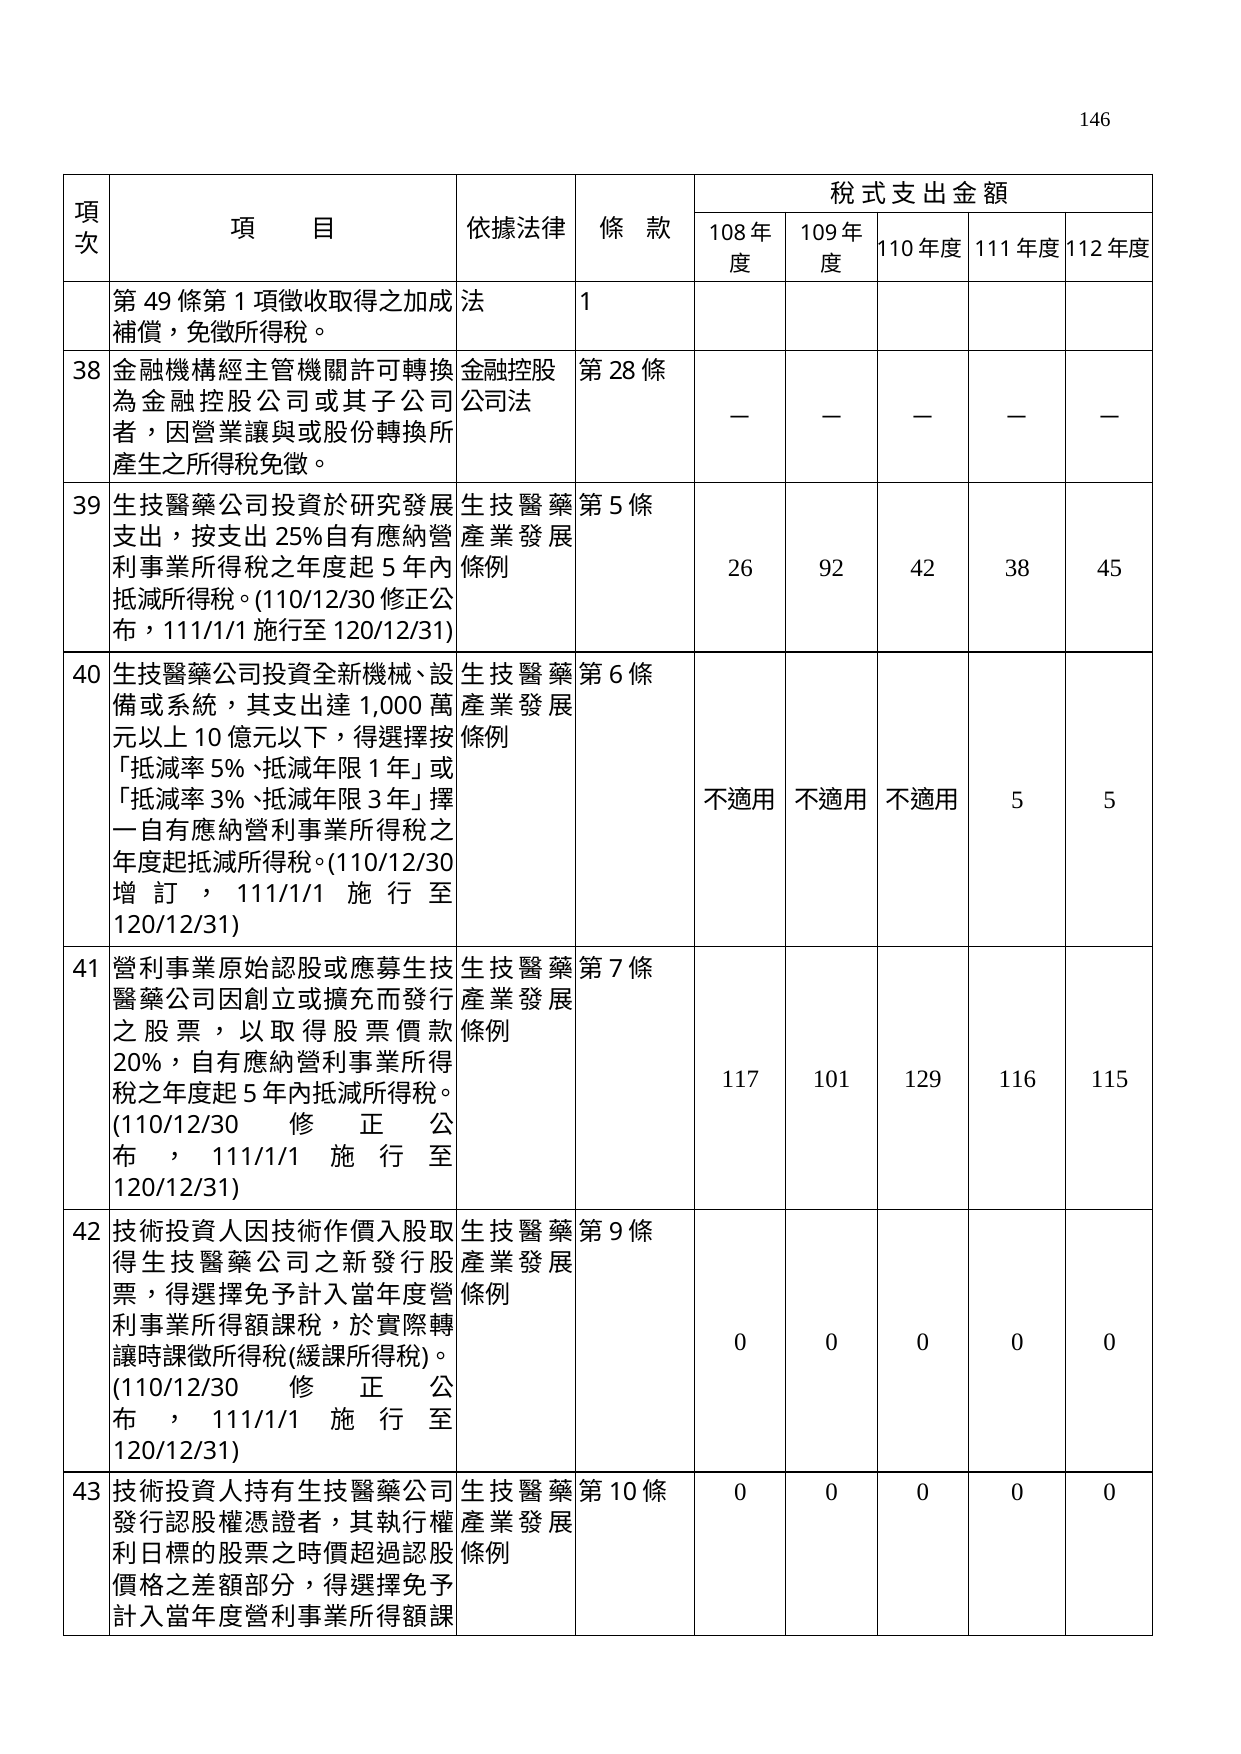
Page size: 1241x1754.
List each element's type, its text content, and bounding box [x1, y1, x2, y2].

table_cell 技術投資人因技術作價入股取得生技醫藥公司之新發行股票，得選擇免予計入當年度營利事業所得額課稅，於實際轉讓時課徵所得稅(緩課所得稅)。(110/12/30修正公布，111/1/1施行至120/12/31) [110, 1210, 456, 1471]
table_cell 110年度 [878, 213, 968, 281]
table_cell 生技醫藥產業發展條例 [457, 947, 575, 1208]
table_cell 115 [1066, 947, 1152, 1208]
table_header 項 次 [64, 175, 109, 281]
table_cell 第6條 [576, 653, 694, 946]
table_cell － [969, 351, 1065, 482]
table_cell 38 [64, 351, 109, 482]
table_cell 38 [969, 483, 1065, 651]
table_header 項 目 [110, 175, 456, 281]
table_cell [1066, 282, 1152, 350]
table_cell 不適用 [695, 653, 785, 946]
table_cell [969, 282, 1065, 350]
table_cell － [786, 351, 877, 482]
table_cell 第7條 [576, 947, 694, 1208]
table_cell 5 [969, 653, 1065, 946]
table_cell 39 [64, 483, 109, 651]
table_cell 生技醫藥產業發展條例 [457, 1210, 575, 1471]
table_cell 1 [576, 282, 694, 350]
table_cell 109年度 [786, 213, 877, 281]
table_cell 營利事業原始認股或應募生技醫藥公司因創立或擴充而發行之股票，以取得股票價款20%，自有應納營利事業所得稅之年度起5年內抵減所得稅。(110/12/30修正公布，111/1/1施行至120/12/31) [110, 947, 456, 1208]
table_header 稅 式 支 出 金 額 [695, 175, 1152, 212]
table_cell 42 [64, 1210, 109, 1471]
table_header 依據法律 [457, 175, 575, 281]
table_cell 第5條 [576, 483, 694, 651]
table_cell 金融機構經主管機關許可轉換為金融控股公司或其子公司者，因營業讓與或股份轉換所產生之所得稅免徵。 [110, 351, 456, 482]
table_cell [786, 282, 877, 350]
table_cell 0 [1066, 1473, 1152, 1634]
table_cell 26 [695, 483, 785, 651]
table_cell 108年度 [695, 213, 785, 281]
table_cell 111年度 [969, 213, 1065, 281]
table_cell － [878, 351, 968, 482]
table_cell 112年度 [1066, 213, 1152, 281]
table_cell 92 [786, 483, 877, 651]
table_cell [695, 282, 785, 350]
table_cell 技術投資人持有生技醫藥公司發行認股權憑證者，其執行權利日標的股票之時價超過認股價格之差額部分，得選擇免予計入當年度營利事業所得額課 [110, 1473, 456, 1634]
table_cell 41 [64, 947, 109, 1208]
table_cell 0 [878, 1210, 968, 1471]
table_cell 生技醫藥產業發展條例 [457, 653, 575, 946]
table_cell [878, 282, 968, 350]
table_cell 0 [1066, 1210, 1152, 1471]
table_cell 第9條 [576, 1210, 694, 1471]
table_cell 45 [1066, 483, 1152, 651]
table_cell 生技醫藥產業發展條例 [457, 1473, 575, 1634]
table_cell 0 [969, 1473, 1065, 1634]
table_cell 5 [1066, 653, 1152, 946]
table_cell 0 [695, 1210, 785, 1471]
table_cell 0 [786, 1210, 877, 1471]
table_cell 42 [878, 483, 968, 651]
table_cell － [695, 351, 785, 482]
table_cell 第49條第1項徵收取得之加成補償，免徵所得稅。 [110, 282, 456, 350]
table_cell 法 [457, 282, 575, 350]
table_cell 第28條 [576, 351, 694, 482]
table_cell [64, 282, 109, 350]
table_cell 43 [64, 1473, 109, 1634]
table_cell 不適用 [878, 653, 968, 946]
table_cell 0 [878, 1473, 968, 1634]
table_cell 生技醫藥產業發展條例 [457, 483, 575, 651]
table_cell 不適用 [786, 653, 877, 946]
table_cell 0 [695, 1473, 785, 1634]
table_cell 117 [695, 947, 785, 1208]
table_cell 129 [878, 947, 968, 1208]
table_cell 第10條 [576, 1473, 694, 1634]
table_cell 0 [786, 1473, 877, 1634]
table_cell 116 [969, 947, 1065, 1208]
table_cell 生技醫藥公司投資全新機械、設備或系統，其支出達1,000萬元以上10億元以下，得選擇按「抵減率5%、抵減年限1年」或「抵減率3%、抵減年限3年」擇一自有應納營利事業所得稅之年度起抵減所得稅。(110/12/30增訂，111/1/1施行至120/12/31) [110, 653, 456, 946]
table_cell 101 [786, 947, 877, 1208]
table_header 條 款 [576, 175, 694, 281]
table_cell － [1066, 351, 1152, 482]
table_cell 0 [969, 1210, 1065, 1471]
table_cell 40 [64, 653, 109, 946]
table_cell 生技醫藥公司投資於研究發展支出，按支出25%自有應納營利事業所得稅之年度起5年內抵減所得稅。(110/12/30修正公布，111/1/1施行至120/12/31) [110, 483, 456, 651]
table_cell 金融控股公司法 [457, 351, 575, 482]
